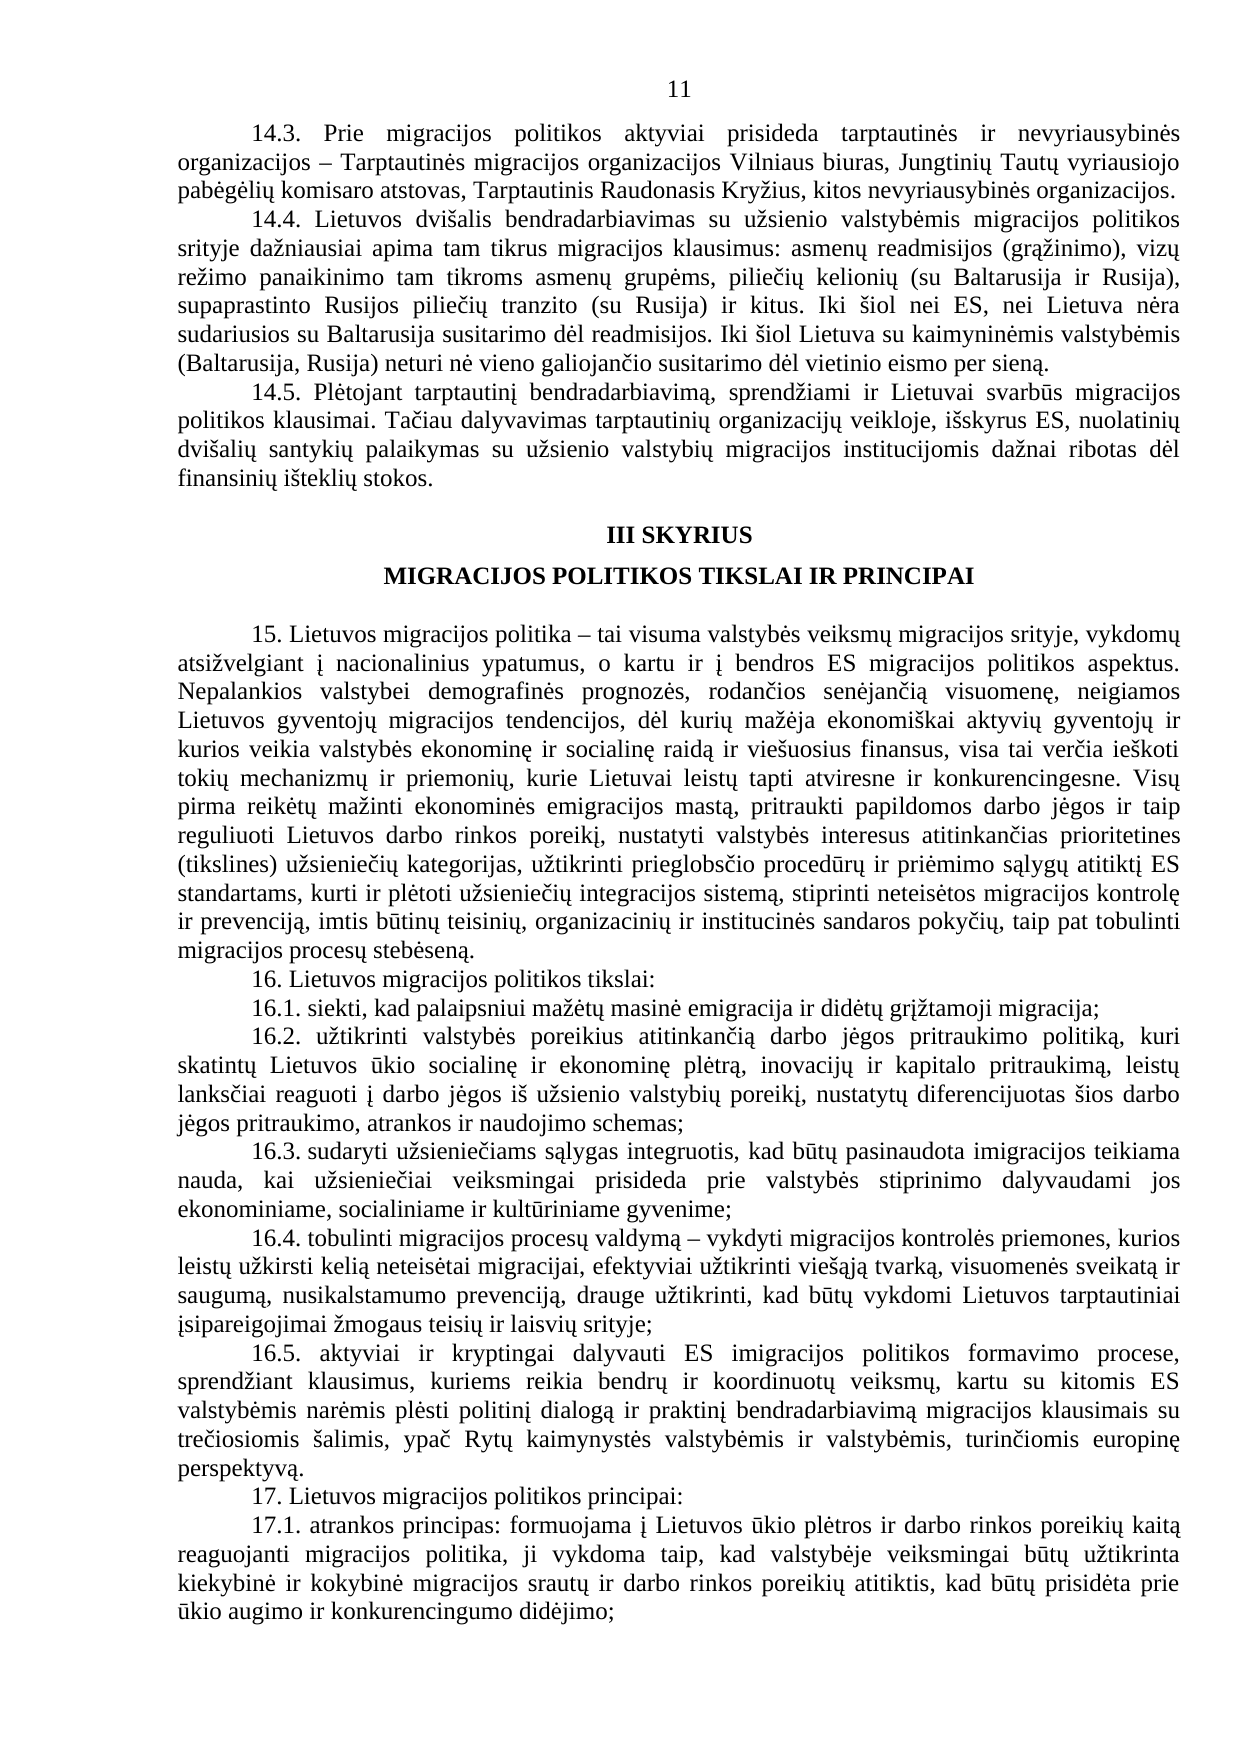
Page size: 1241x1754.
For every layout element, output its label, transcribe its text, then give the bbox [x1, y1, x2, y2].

text 17. Lietuvos migracijos politikos principai: [177, 1481, 1181, 1510]
text 16.3. sudaryti užsieniečiams sąlygas integruotis, kad būtų pasinaudota imigracijos teikiama nauda, kai užsieniečiai veiksmingai prisideda prie valstybės stiprinimo dalyvaudami jos ekonominiame, socialiniame ir kultūriniame gyvenime; [177, 1136, 1181, 1223]
text 16.2. užtikrinti valstybės poreikius atitinkančią darbo jėgos pritraukimo politiką, kuri skatintų Lietuvos ūkio socialinę ir ekonominę plėtrą, inovacijų ir kapitalo pritraukimą, leistų lanksčiai reaguoti į darbo jėgos iš užsienio valstybių poreikį, nustatytų diferencijuotas šios darbo jėgos pritraukimo, atrankos ir naudojimo schemas; [177, 1021, 1181, 1136]
text 16. Lietuvos migracijos politikos tikslai: [177, 964, 1181, 993]
text 16.1. siekti, kad palaipsniui mažėtų masinė emigracija ir didėtų grįžtamoji migracija; [177, 993, 1181, 1021]
text 14.5. Plėtojant tarptautinį bendradarbiavimą, sprendžiami ir Lietuvai svarbūs migracijos politikos klausimai. Tačiau dalyvavimas tarptautinių organizacijų veikloje, išskyrus ES, nuolatinių dvišalių santykių palaikymas su užsienio valstybių migracijos institucijomis dažnai ribotas dėl finansinių išteklių stokos. [177, 377, 1181, 492]
text III SKYRIUS [177, 521, 1181, 549]
text 16.5. aktyviai ir kryptingai dalyvauti ES imigracijos politikos formavimo procese, sprendžiant klausimus, kuriems reikia bendrų ir koordinuotų veiksmų, kartu su kitomis ES valstybėmis narėmis plėsti politinį dialogą ir praktinį bendradarbiavimą migracijos klausimais su trečiosiomis šalimis, ypač Rytų kaimynystės valstybėmis ir valstybėmis, turinčiomis europinę perspektyvą. [177, 1338, 1181, 1481]
text 14.3. Prie migracijos politikos aktyviai prisideda tarptautinės ir nevyriausybinės organizacijos – Tarptautinės migracijos organizacijos Vilniaus biuras, Jungtinių Tautų vyriausiojo pabėgėlių komisaro atstovas, Tarptautinis Raudonasis Kryžius, kitos nevyriausybinės organizacijos. [177, 118, 1181, 204]
text 14.4. Lietuvos dvišalis bendradarbiavimas su užsienio valstybėmis migracijos politikos srityje dažniausiai apima tam tikrus migracijos klausimus: asmenų readmisijos (grąžinimo), vizų režimo panaikinimo tam tikroms asmenų grupėms, piliečių kelionių (su Baltarusija ir Rusija), supaprastinto Rusijos piliečių tranzito (su Rusija) ir kitus. Iki šiol nei ES, nei Lietuva nėra sudariusios su Baltarusija susitarimo dėl readmisijos. Iki šiol Lietuva su kaimyninėmis valstybėmis (Baltarusija, Rusija) neturi nė vieno galiojančio susitarimo dėl vietinio eismo per sieną. [177, 204, 1181, 377]
text MIGRACIJOS POLITIKOS TIKSLAI IR PRINCIPAI [177, 561, 1181, 590]
text 15. Lietuvos migracijos politika – tai visuma valstybės veiksmų migracijos srityje, vykdomų atsižvelgiant į nacionalinius ypatumus, o kartu ir į bendros ES migracijos politikos aspektus. Nepalankios valstybei demografinės prognozės, rodančios senėjančią visuomenę, neigiamos Lietuvos gyventojų migracijos tendencijos, dėl kurių mažėja ekonomiškai aktyvių gyventojų ir kurios veikia valstybės ekonominę ir socialinę raidą ir viešuosius finansus, visa tai verčia ieškoti tokių mechanizmų ir priemonių, kurie Lietuvai leistų tapti atviresne ir konkurencingesne. Visų pirma reikėtų mažinti ekonominės emigracijos mastą, pritraukti papildomos darbo jėgos ir taip reguliuoti Lietuvos darbo rinkos poreikį, nustatyti valstybės interesus atitinkančias prioritetines (tikslines) užsieniečių kategorijas, užtikrinti prieglobsčio procedūrų ir priėmimo sąlygų atitiktį ES standartams, kurti ir plėtoti užsieniečių integracijos sistemą, stiprinti neteisėtos migracijos kontrolę ir prevenciją, imtis būtinų teisinių, organizacinių ir institucinės sandaros pokyčių, taip pat tobulinti migracijos procesų stebėseną. [177, 619, 1181, 964]
text 16.4. tobulinti migracijos procesų valdymą – vykdyti migracijos kontrolės priemones, kurios leistų užkirsti kelią neteisėtai migracijai, efektyviai užtikrinti viešąją tvarką, visuomenės sveikatą ir saugumą, nusikalstamumo prevenciją, drauge užtikrinti, kad būtų vykdomi Lietuvos tarptautiniai įsipareigojimai žmogaus teisių ir laisvių srityje; [177, 1223, 1181, 1338]
text 17.1. atrankos principas: formuojama į Lietuvos ūkio plėtros ir darbo rinkos poreikių kaitą reaguojanti migracijos politika, ji vykdoma taip, kad valstybėje veiksmingai būtų užtikrinta kiekybinė ir kokybinė migracijos srautų ir darbo rinkos poreikių atitiktis, kad būtų prisidėta prie ūkio augimo ir konkurencingumo didėjimo; [177, 1510, 1181, 1625]
